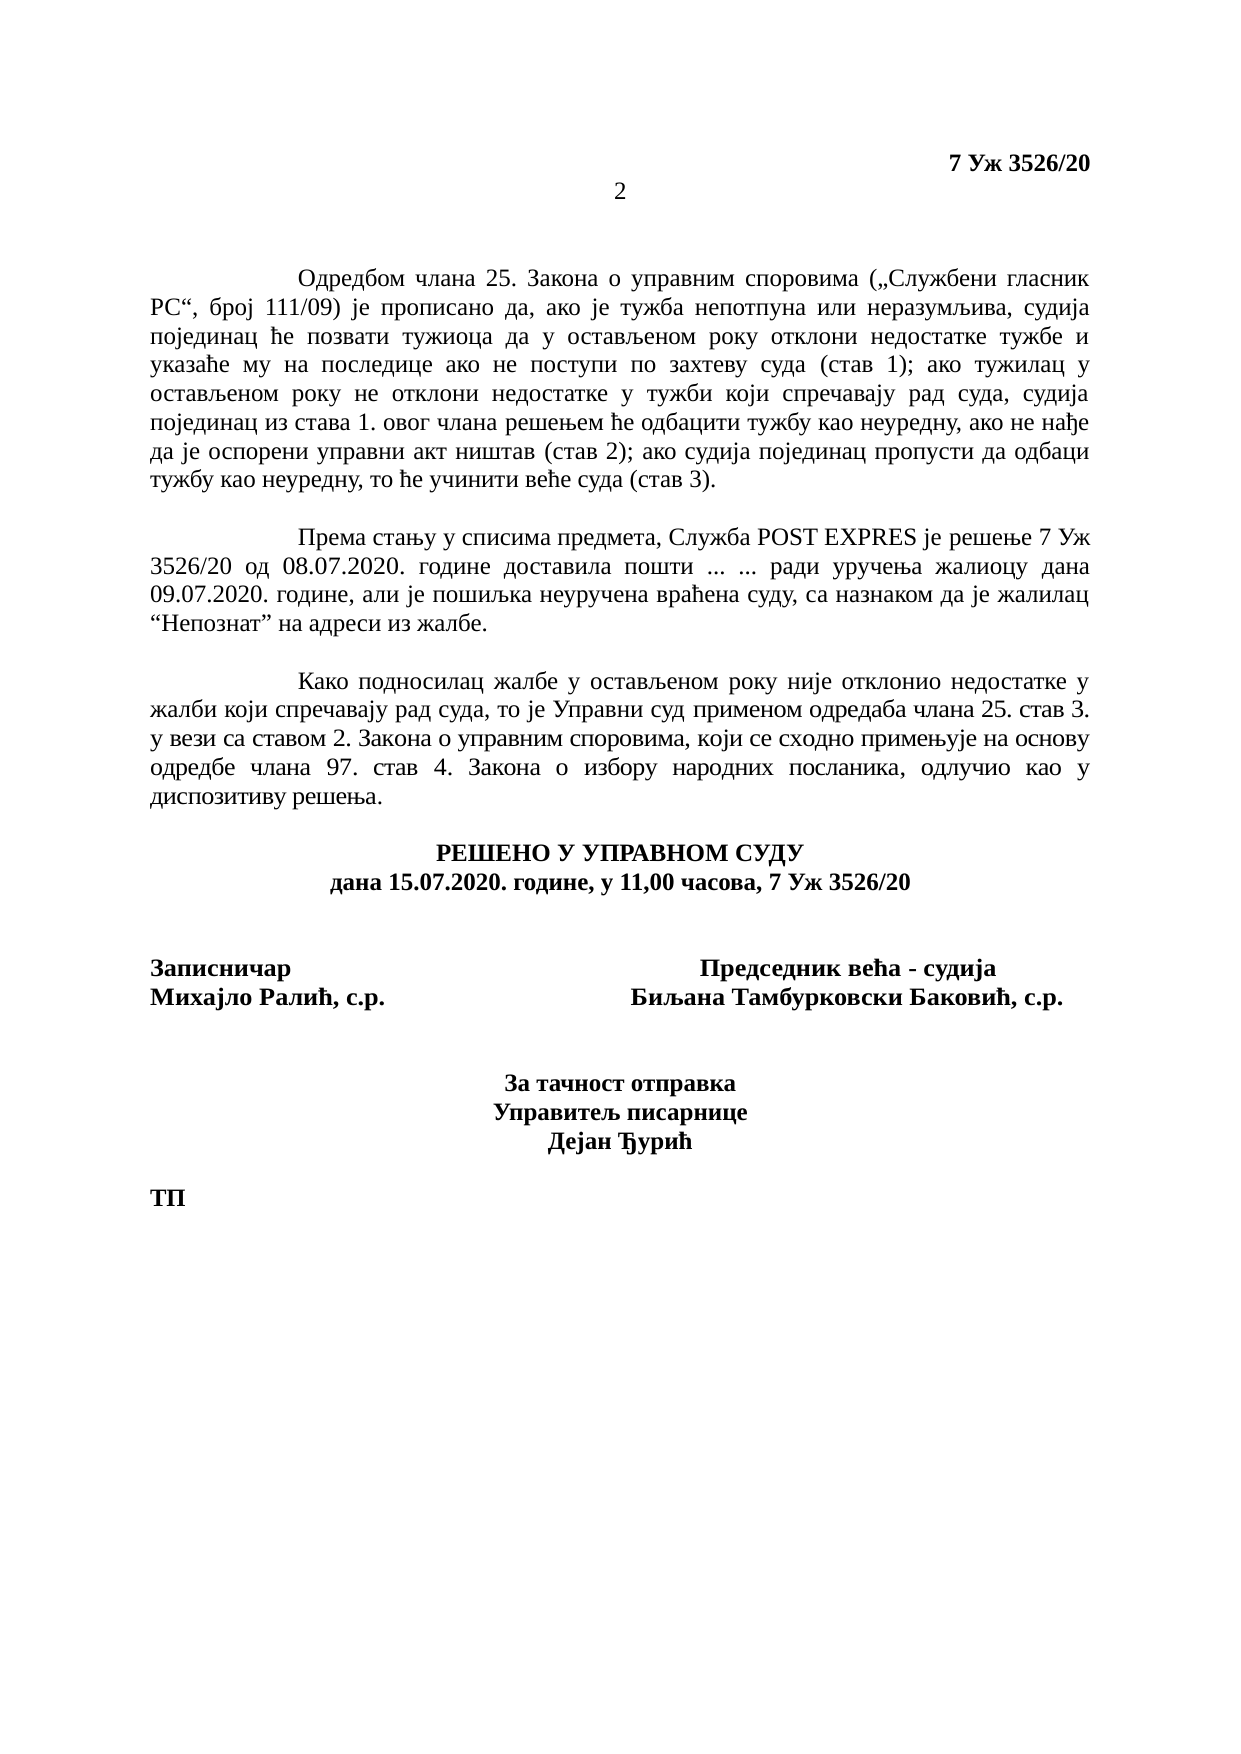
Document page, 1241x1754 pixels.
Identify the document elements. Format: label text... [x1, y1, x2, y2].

text За тачност отправка [150, 1068, 1090, 1097]
text Михајло Ралић, с.р. Биљана Тамбурковски Баковић, с.р. [150, 982, 1090, 1011]
text РЕШЕНО У УПРАВНОМ СУДУ [150, 838, 1090, 867]
text ТП [150, 1183, 1090, 1212]
text Према стању у списима предмета, Служба POST EXPRES je решење 7 Уж 3526/20 од 08.07.2020. године доставила пошти ... ... ради уручења жалиоцу дана 09.07.2020. године, али је пошиљка неуручена враћена суду, са назнаком да је жалилац “Непознат” на адреси из жалбе. [150, 522, 1090, 637]
text Дејан Ђурић [150, 1126, 1090, 1154]
text дана 15.07.2020. године, у 11,00 часова, 7 Уж 3526/20 [150, 867, 1090, 896]
text Како подносилац жалбе у остављеном року није отклонио недостатке у жалби који спречавају рад суда, то је Управни суд применом одредаба члана 25. став 3. у вези са ставом 2. Закона о управним споровима, који се сходно примењује на основу одредбе члана 97. став 4. Закона о избору народних посланика, одлучио као у диспозитиву решења. [150, 666, 1090, 809]
text Записничар Председник већа - судија [150, 953, 1090, 982]
text Управитељ писарнице [150, 1097, 1090, 1126]
text Одредбом члана 25. Закона о управним споровима („Службени гласник РС“, број 111/09) је прописано да, ако је тужба непотпуна или неразумљива, судија појединац ће позвати тужиоца да у остављеном року отклони недостатке тужбе и указаће му на последице ако не поступи по захтеву суда (став 1); ако тужилац у остављеном року не отклони недостатке у тужби који спречавају рад суда, судија појединац из става 1. овог члана решењем ће одбацити тужбу као неуредну, ако не нађе да је оспорени управни акт ништав (став 2); ако судија појединац пропусти да одбаци тужбу као неуредну, то ће учинити веће суда (став 3). [150, 263, 1090, 493]
